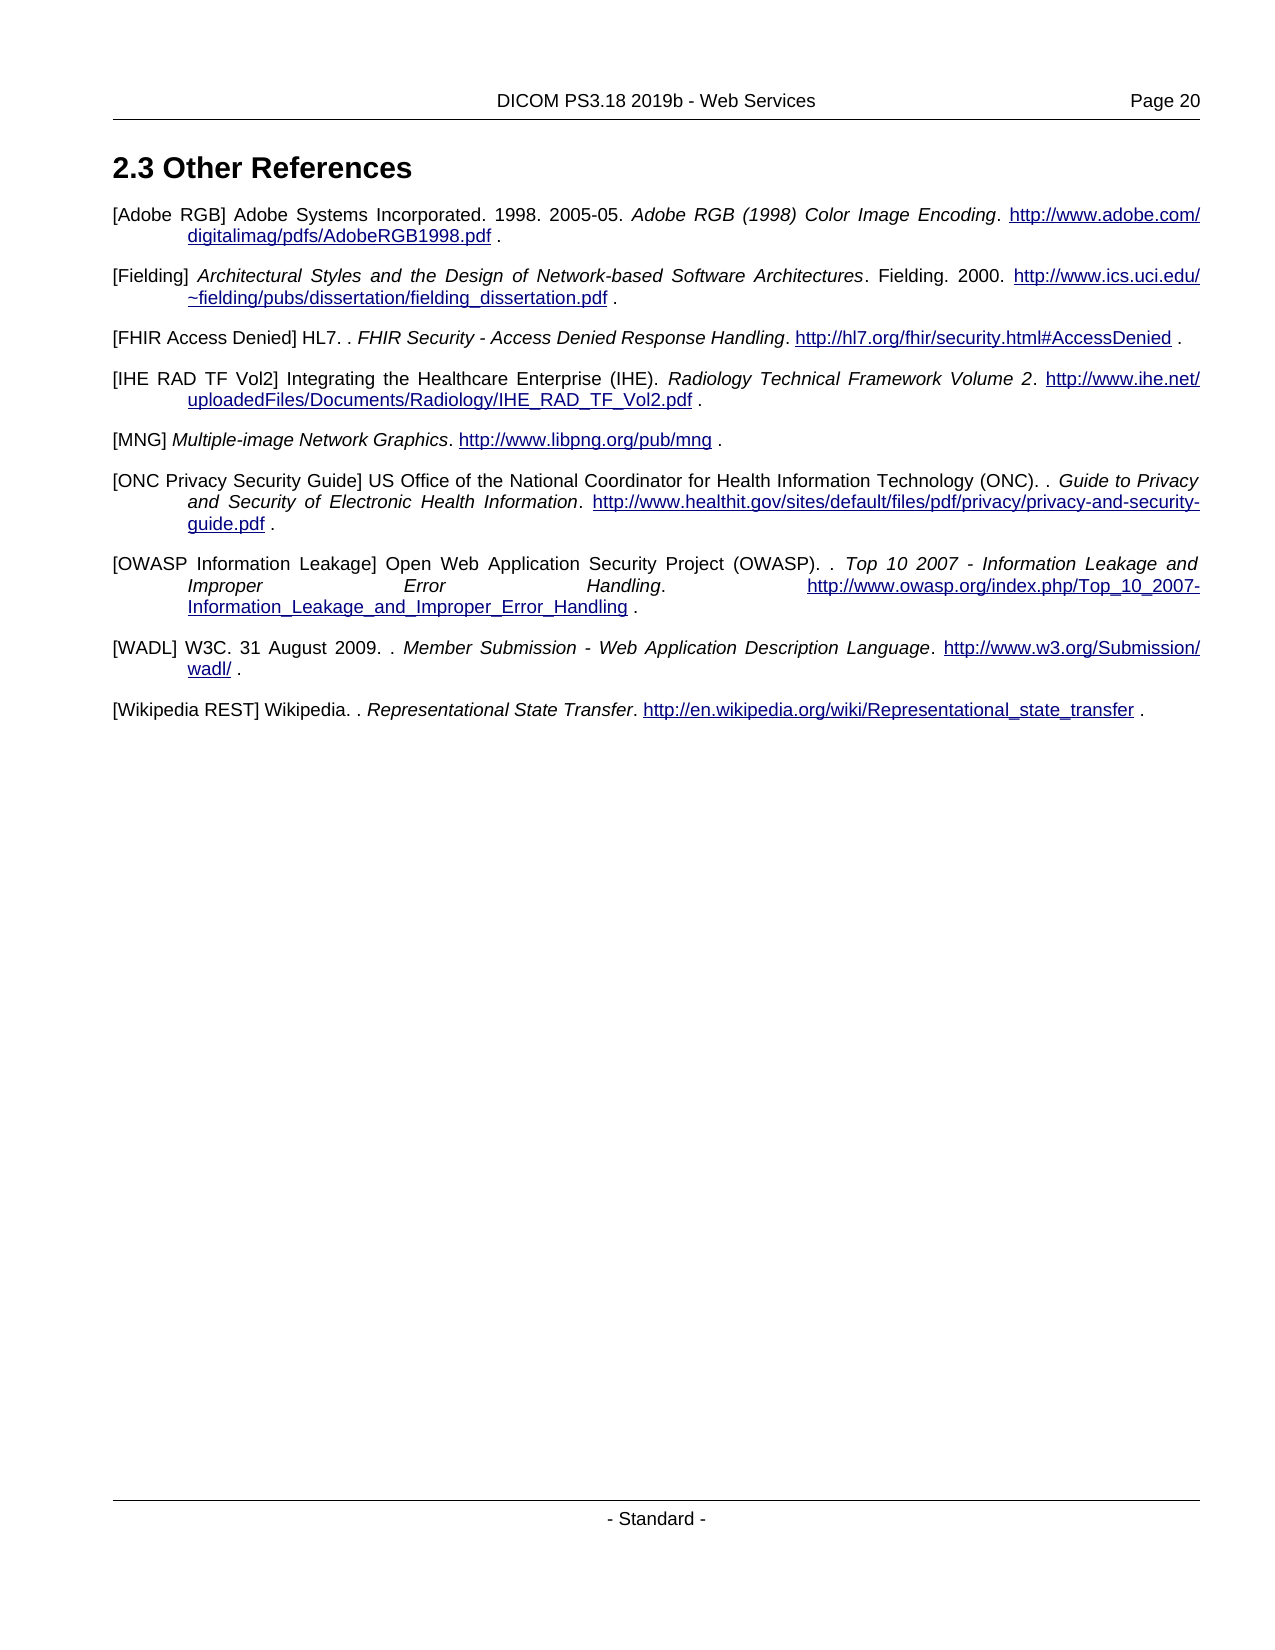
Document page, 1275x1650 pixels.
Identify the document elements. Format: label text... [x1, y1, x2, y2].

text 2.3 Other References [112, 150, 1200, 184]
text [FHIR Access Denied] HL7. . FHIR Security - Access Denied Response Handling. http://​hl7.org/​fhir/​security.html#AccessDenied . [112, 327, 1200, 349]
text [OWASP Information Leakage] Open Web Application Security Project (OWASP). . Top 10 2007 - Information Leakage and Improper Error Handling. http://​www.owasp.org/​index.php/​Top_10_2007-Information_Leakage_and_Improper_Error_Handling . [112, 553, 1200, 618]
text [IHE RAD TF Vol2] Integrating the Healthcare Enterprise (IHE). Radiology Technical Framework Volume 2. http://​www.ihe.net/​uploadedFiles/​Documents/​Radiology/​IHE_RAD_TF_Vol2.pdf . [112, 367, 1200, 411]
text [Adobe RGB] Adobe Systems Incorporated. 1998. 2005-05. Adobe RGB (1998) Color Image Encoding. http://​www.adobe.com/​digitalimag/​pdfs/​AdobeRGB1998.pdf . [112, 203, 1200, 246]
text [MNG] Multiple-image Network Graphics. http://​www.libpng.org/​pub/​mng . [112, 429, 1200, 451]
text [WADL] W3C. 31 August 2009. . Member Submission - Web Application Description Language. http://​www.w3.org/​Submission/​wadl/ . [112, 636, 1200, 679]
text [Fielding] Architectural Styles and the Design of Network-based Software Architectures. Fielding. 2000. http://​www.ics.uci.edu/​~fielding/​pubs/​dissertation/​fielding_dissertation.pdf . [112, 265, 1200, 308]
text [ONC Privacy Security Guide] US Office of the National Coordinator for Health Information Technology (ONC). . Guide to Privacy and Security of Electronic Health Information. http://​www.healthit.gov/​sites/​default/​files/​pdf/​privacy/​privacy-and-security-guide.pdf . [112, 469, 1200, 534]
text [Wikipedia REST] Wikipedia. . Representational State Transfer. http://​en.wikipedia.org/​wiki/​Representational_state_transfer . [112, 698, 1200, 720]
